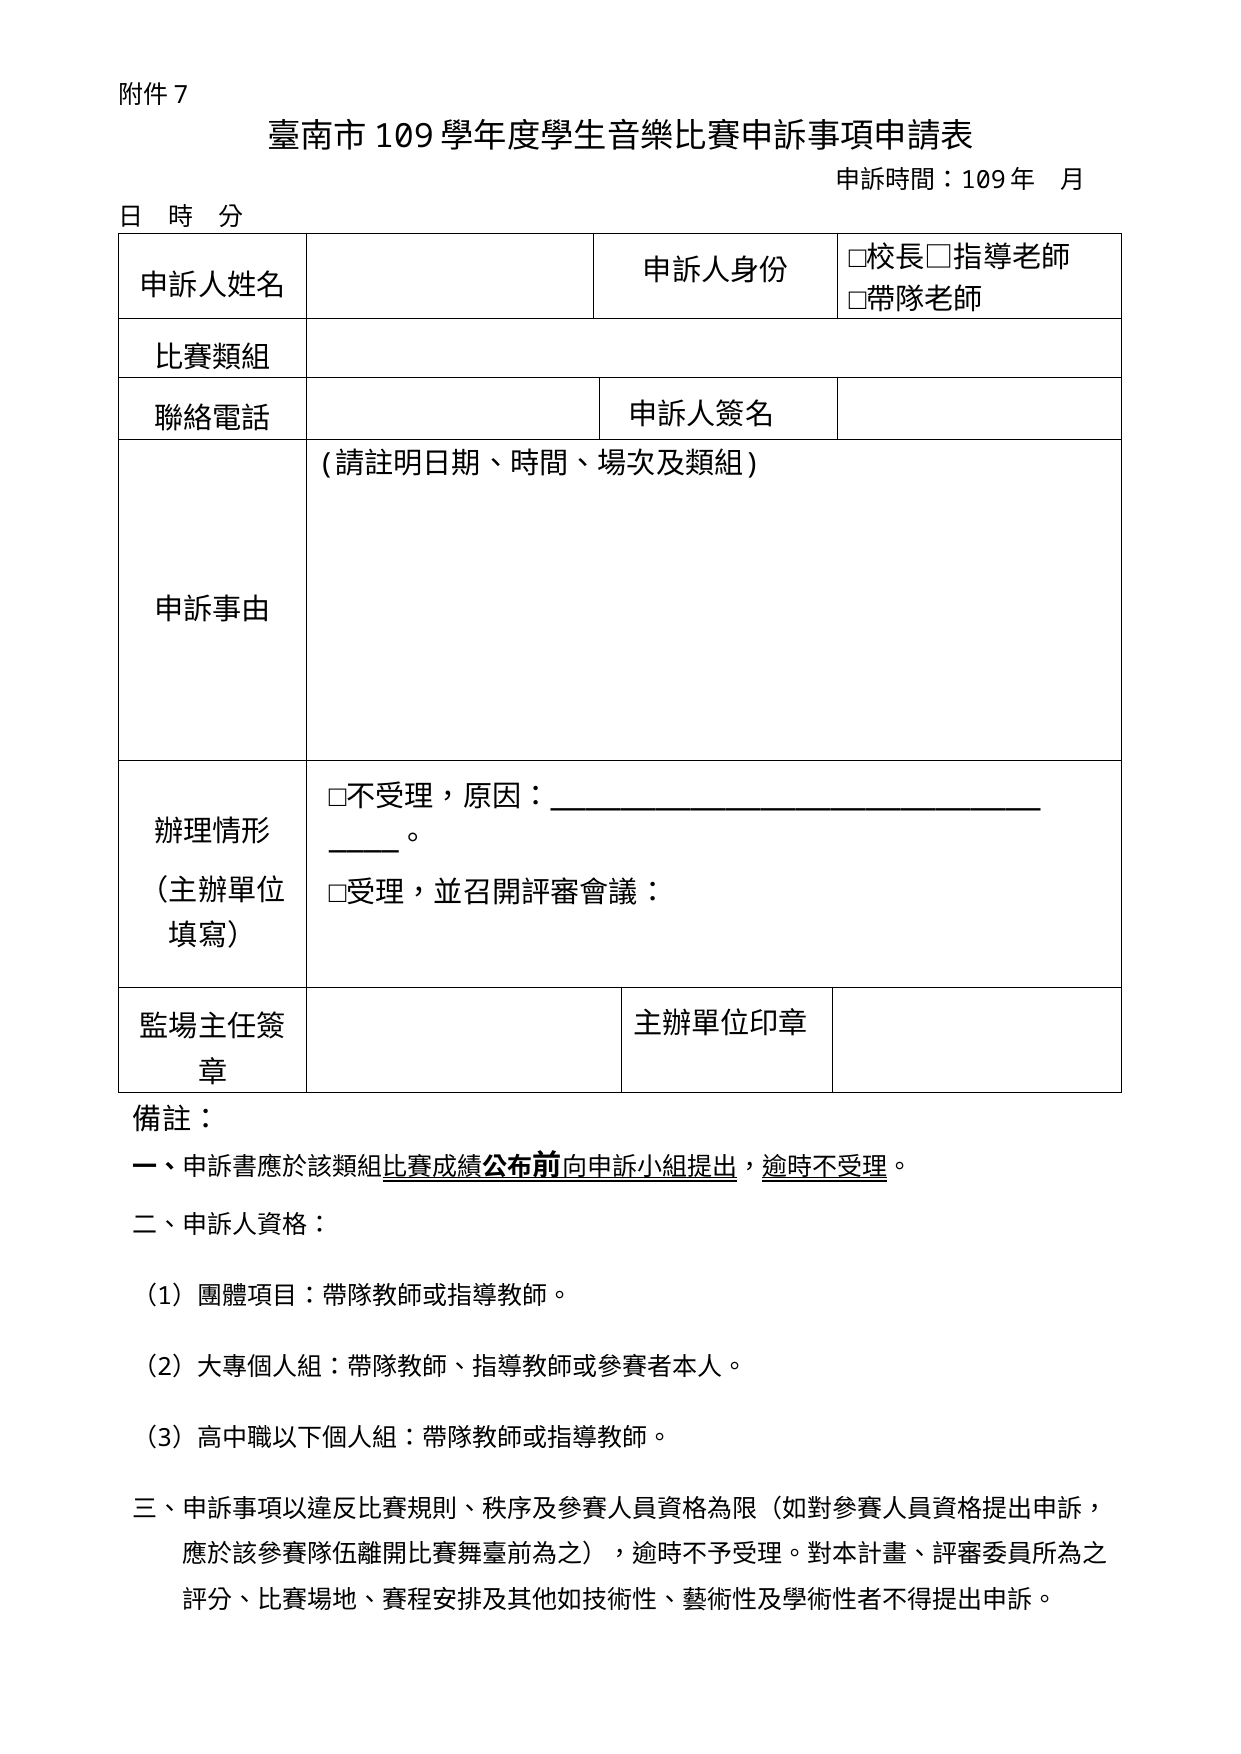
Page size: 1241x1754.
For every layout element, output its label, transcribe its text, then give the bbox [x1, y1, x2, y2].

text （2）大專個人組：帶隊教師、指導教師或參賽者本人。 [132, 1339, 1122, 1384]
text 備註： [118, 1093, 1122, 1139]
table_cell 申訴人簽名 [600, 378, 837, 438]
table_cell [307, 988, 621, 1092]
table_header 申訴人身份 [594, 234, 837, 317]
table_cell [307, 319, 1121, 377]
text 二、申訴人資格： [132, 1197, 1122, 1243]
table_cell 申訴事由 [119, 440, 306, 760]
table_header □不受理，原因：________________________________。 □受理，並召開評審會議： [318, 761, 1053, 911]
table_header 申訴人姓名 [119, 234, 306, 317]
table_cell [838, 378, 1121, 438]
table_cell (請註明日期、時間、場次及類組) [307, 440, 1121, 760]
table_cell 比賽類組 [119, 319, 306, 377]
table_cell [833, 988, 1121, 1092]
table_cell 監場主任簽章 [119, 988, 306, 1092]
table_cell 聯絡電話 [119, 378, 306, 438]
text 申訴時間：109年 月 日 時 分 [118, 157, 1122, 233]
text 一、申訴書應於該類組比賽成績公布前向申訴小組提出，逾時不受理。 [133, 1139, 1122, 1184]
text 附件7 [118, 75, 1122, 111]
text （3）高中職以下個人組：帶隊教師或指導教師。 [132, 1409, 1122, 1455]
text （1）團體項目：帶隊教師或指導教師。 [132, 1268, 1122, 1314]
table_cell 主辦單位印章 [622, 988, 832, 1092]
text 三、申訴事項以違反比賽規則、秩序及參賽人員資格為限（如對參賽人員資格提出申訴，應於該參賽隊伍離開比賽舞臺前為之），逾時不予受理。對本計畫、評審委員所為之評分、比賽場地、賽程安排及其他如技術性、藝術性及學術性者不得提出申訴。 [132, 1480, 1122, 1618]
table_cell [307, 378, 599, 438]
table_cell 辦理情形 （主辦單位填寫） [119, 761, 306, 987]
table_header [307, 234, 593, 317]
table_header □校長□指導老師 □帶隊老師 [838, 234, 1121, 317]
text 臺南市109學年度學生音樂比賽申訴事項申請表 [118, 111, 1122, 157]
table_cell [307, 761, 1121, 987]
